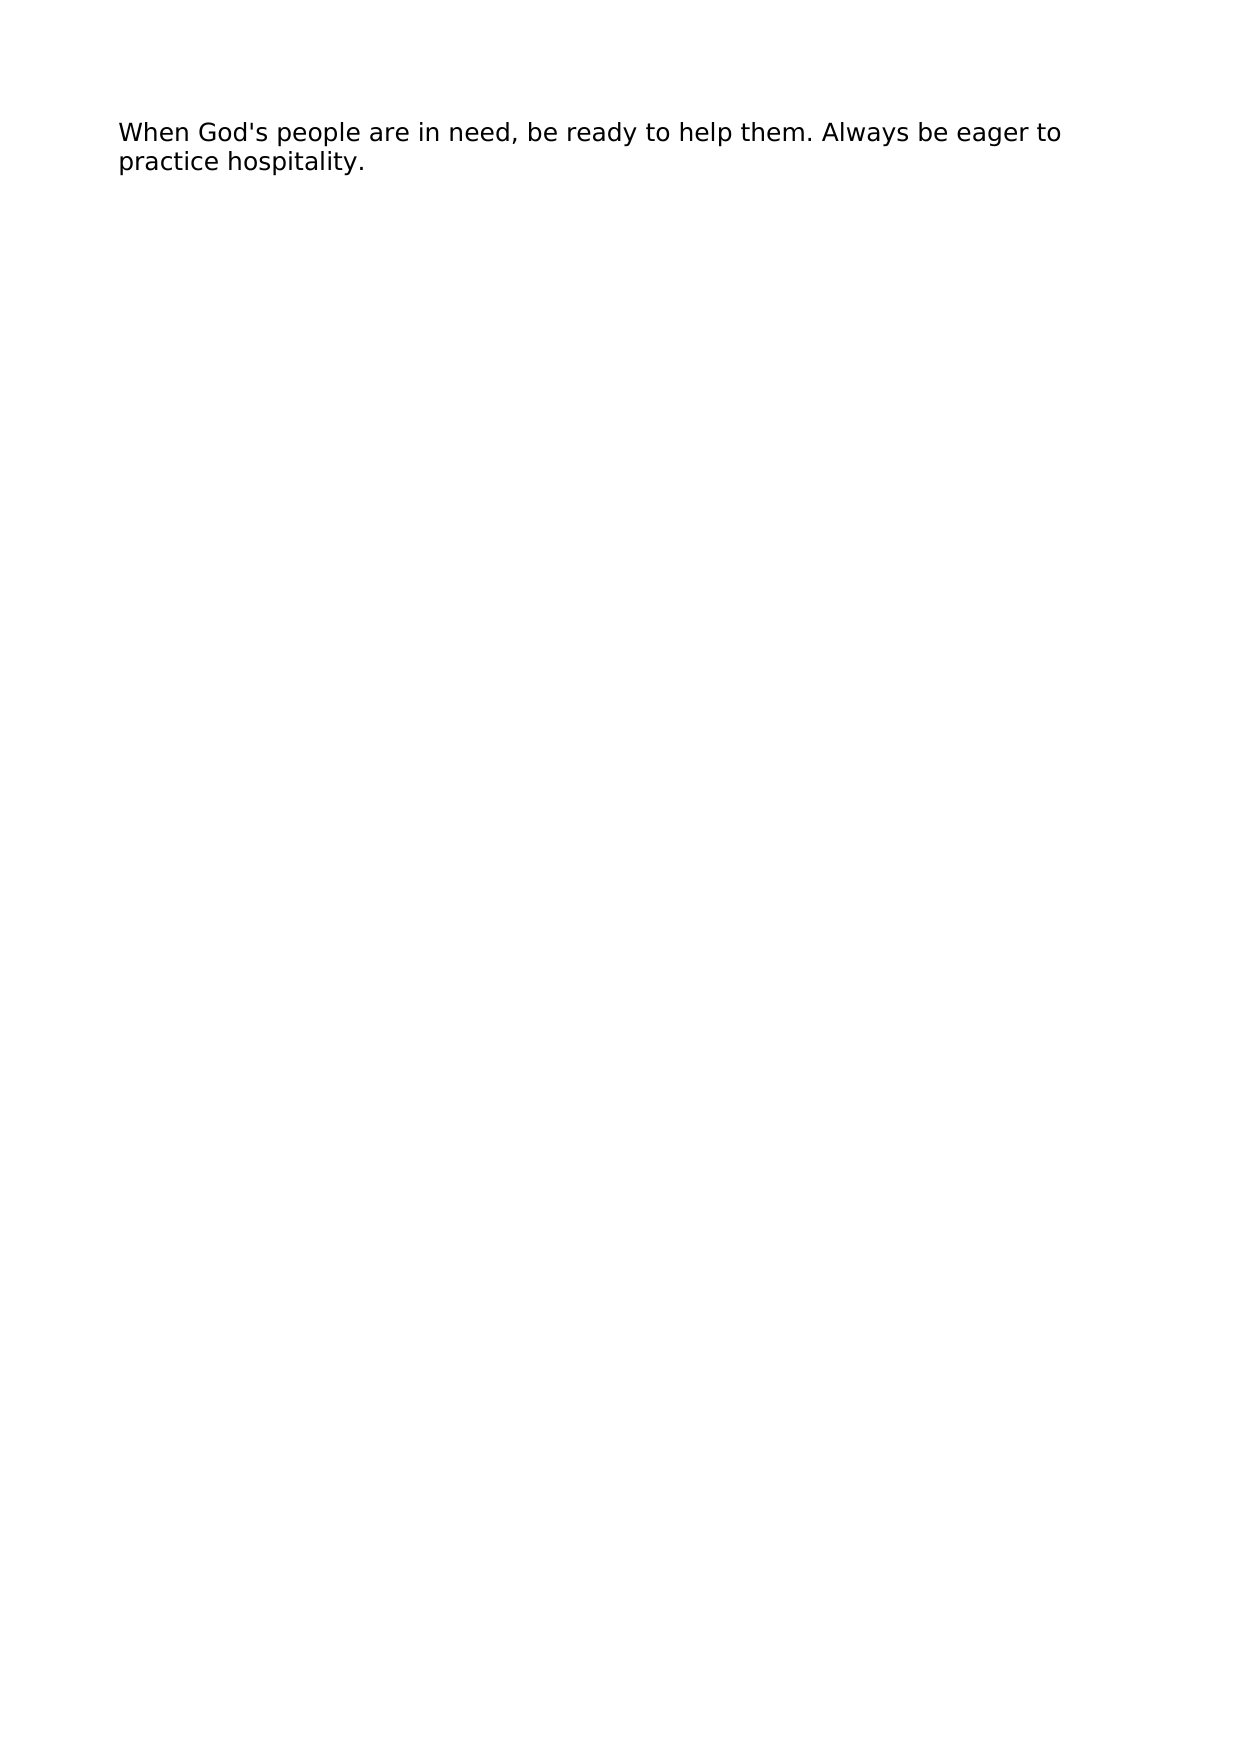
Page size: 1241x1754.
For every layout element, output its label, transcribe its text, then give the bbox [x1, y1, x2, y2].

text When God's people are in need, be ready to help them. Always be eager to practice hospitality. [118, 118, 1122, 176]
